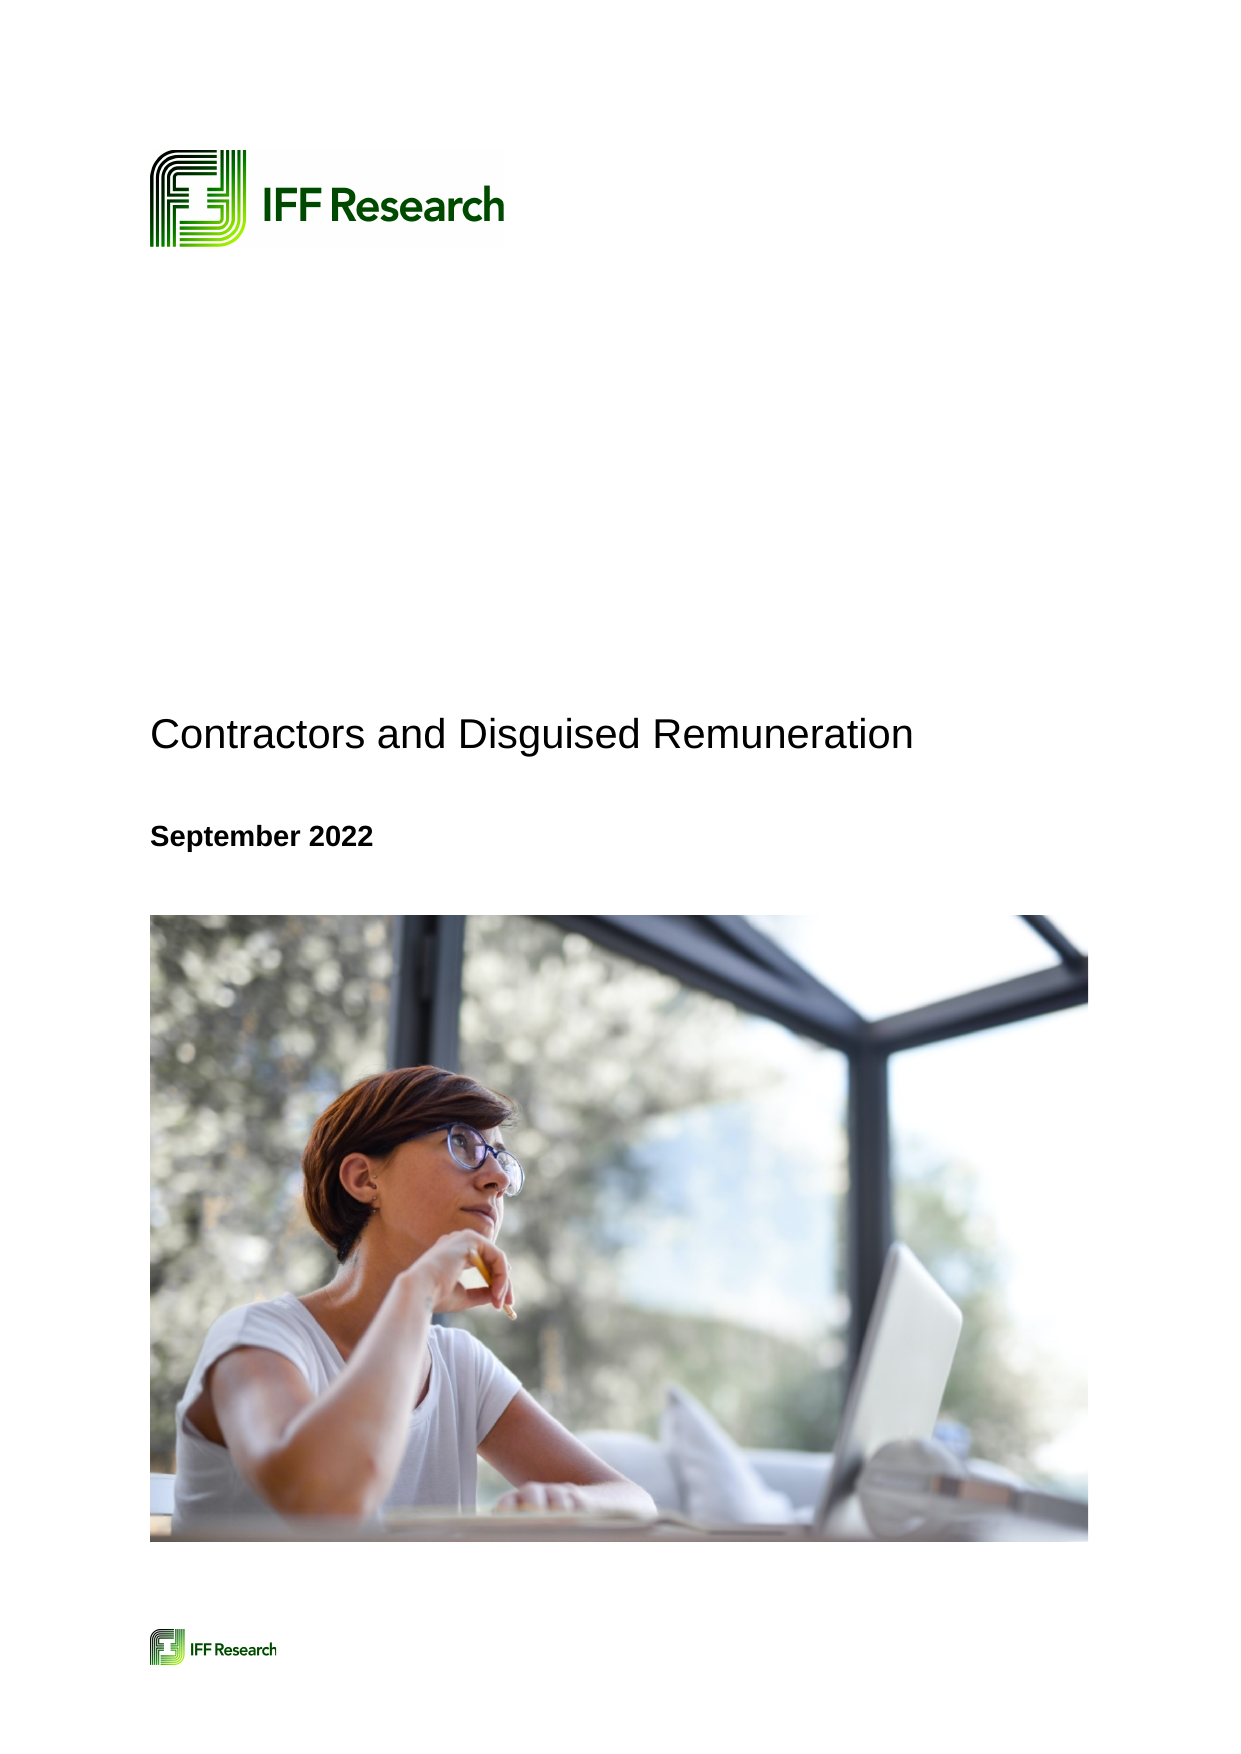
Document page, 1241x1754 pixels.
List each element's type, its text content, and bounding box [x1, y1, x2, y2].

text September 2022 [150, 819, 1090, 853]
text Contractors and Disguised Remuneration [150, 709, 1090, 757]
